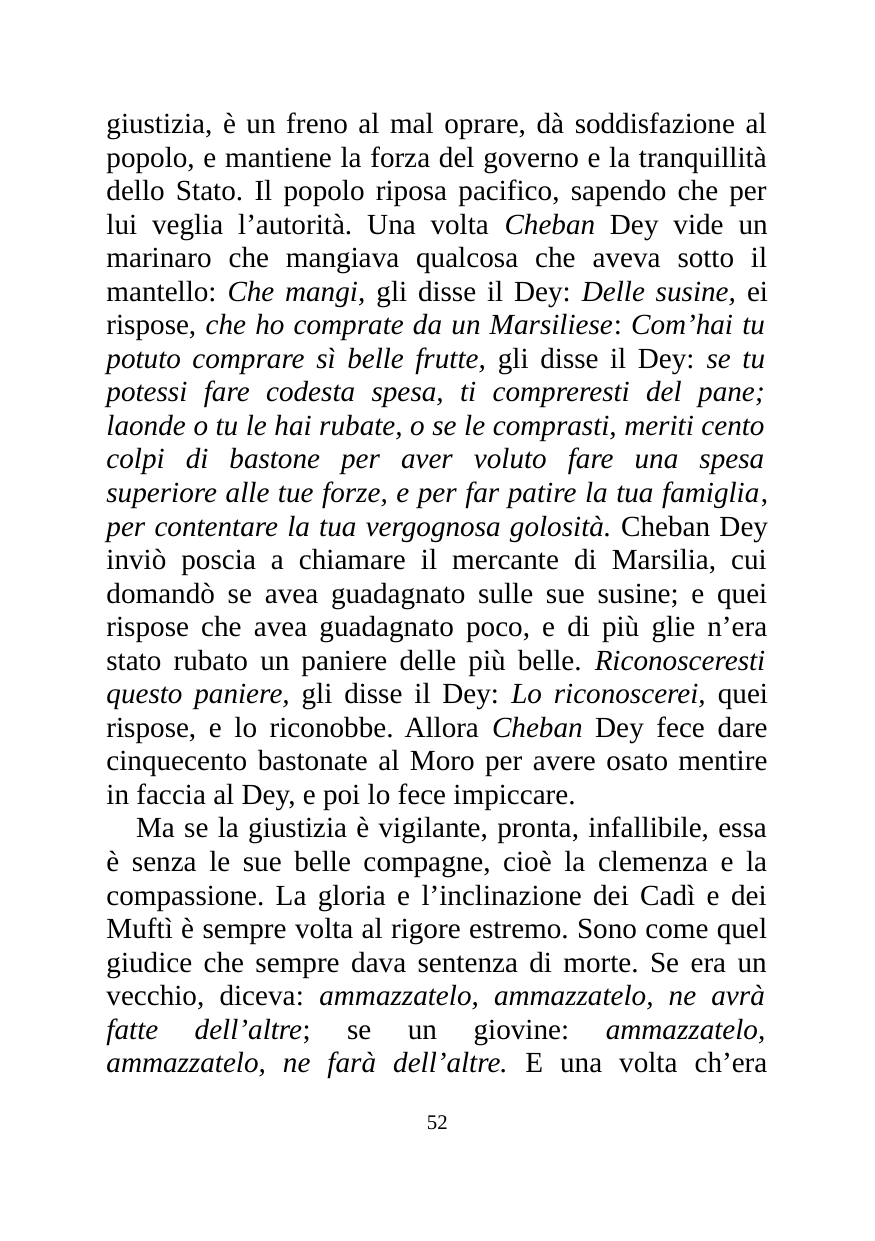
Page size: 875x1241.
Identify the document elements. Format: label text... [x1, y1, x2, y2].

text Ma se la giustizia è vigilante, pronta, infallibile, essa è senza le sue belle compagne, cioè la clemenza e la compassione. La gloria e l’inclinazione dei Cadì e dei Muftì è sempre volta al rigore estremo. Sono come quel giudice che sempre dava sentenza di morte. Se era un vecchio, diceva: ammazzatelo, ammazzatelo, ne avrà fatte dell’altre; se un giovine: ammazzatelo, ammazzatelo, ne farà dell’altre. E una volta ch’era [106, 811, 768, 1079]
text giustizia, è un freno al mal oprare, dà soddisfazione al popolo, e mantiene la forza del governo e la tranquillità dello Stato. Il popolo riposa pacifico, sapendo che per lui veglia l’autorità. Una volta Cheban Dey vide un marinaro che mangiava qualcosa che aveva sotto il mantello: Che mangi, gli disse il Dey: Delle susine, ei rispose, che ho comprate da un Marsiliese: Com’hai tu potuto comprare sì belle frutte, gli disse il Dey: se tu potessi fare codesta spesa, ti compreresti del pane; laonde o tu le hai rubate, o se le comprasti, meriti cento colpi di bastone per aver voluto fare una spesa superiore alle tue forze, e per far patire la tua famiglia, per contentare la tua vergognosa golosità. Cheban Dey inviò poscia a chiamare il mercante di Marsilia, cui domandò se avea guadagnato sulle sue susine; e quei rispose che avea guadagnato poco, e di più glie n’era stato rubato un paniere delle più belle. Riconosceresti questo paniere, gli disse il Dey: Lo riconoscerei, quei rispose, e lo riconobbe. Allora Cheban Dey fece dare cinquecento bastonate al Moro per avere osato mentire in faccia al Dey, e poi lo fece impiccare. [106, 106, 768, 811]
